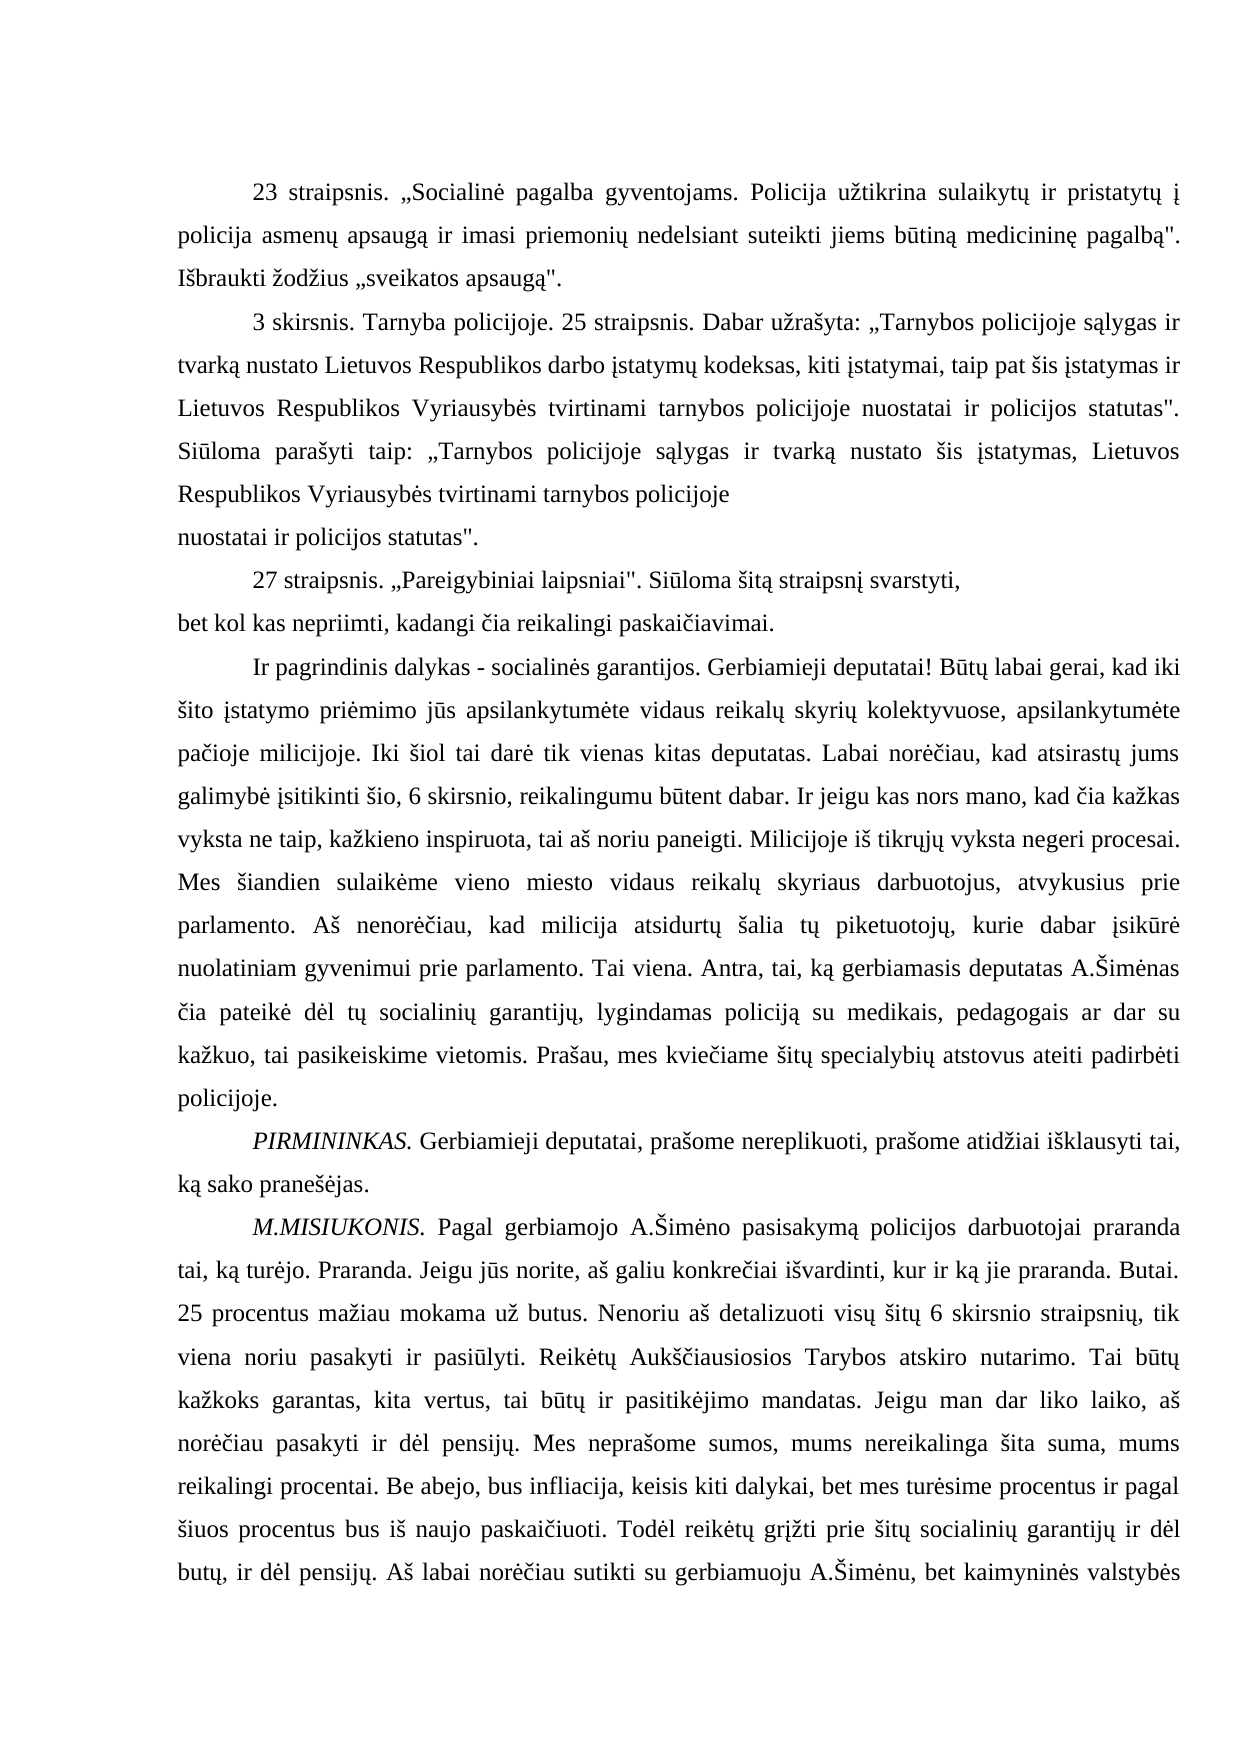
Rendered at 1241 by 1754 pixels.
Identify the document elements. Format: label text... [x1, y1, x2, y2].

text 27 straipsnis. „Pareigybiniai laipsniai". Siūloma šitą straipsnį svarstyti, [177, 565, 1181, 594]
text 3 skirsnis. Tarnyba policijoje. 25 straipsnis. Dabar užrašyta: „Tarnybos policijoje sąlygas ir tvarką nustato Lietuvos Respublikos darbo įstatymų kodeksas, kiti įstatymai, taip pat šis įstatymas ir Lietuvos Respublikos Vyriausybės tvirtinami tarnybos policijoje nuostatai ir policijos statutas". Siūloma parašyti taip: „Tarnybos policijoje sąlygas ir tvarką nustato šis įstatymas, Lietuvos Respublikos Vyriausybės tvirtinami tarnybos policijoje [177, 307, 1181, 508]
text M.MISIUKONIS. Pagal gerbiamojo A.Šimėno pasisakymą policijos darbuotojai praranda tai, ką turėjo. Praranda. Jeigu jūs norite, aš galiu konkrečiai išvardinti, kur ir ką jie praranda. Butai. 25 procentus mažiau mokama už butus. Nenoriu aš detalizuoti visų šitų 6 skirsnio straipsnių, tik viena noriu pasakyti ir pasiūlyti. Reikėtų Aukščiausiosios Tarybos atskiro nutarimo. Tai būtų kažkoks garantas, kita vertus, tai būtų ir pasitikėjimo mandatas. Jeigu man dar liko laiko, aš norėčiau pasakyti ir dėl pensijų. Mes neprašome sumos, mums nereikalinga šita suma, mums reikalingi procentai. Be abejo, bus infliacija, keisis kiti dalykai, bet mes turėsime procentus ir pagal šiuos procentus bus iš naujo paskaičiuoti. Todėl reikėtų grįžti prie šitų socialinių garantijų ir dėl butų, ir dėl pensijų. Aš labai norėčiau sutikti su gerbiamuoju A.Šimėnu, bet kaimyninės valstybės [177, 1212, 1181, 1586]
text Ir pagrindinis dalykas - socialinės garantijos. Gerbiamieji deputatai! Būtų labai gerai, kad iki šito įstatymo priėmimo jūs apsilankytumėte vidaus reikalų skyrių kolektyvuose, apsilankytumėte pačioje milicijoje. Iki šiol tai darė tik vienas kitas deputatas. Labai norėčiau, kad atsirastų jums galimybė įsitikinti šio, 6 skirsnio, reikalingumu būtent dabar. Ir jeigu kas nors mano, kad čia kažkas vyksta ne taip, kažkieno inspiruota, tai aš noriu paneigti. Milicijoje iš tikrųjų vyksta negeri procesai. Mes šiandien sulaikėme vieno miesto vidaus reikalų skyriaus darbuotojus, atvykusius prie parlamento. Aš nenorėčiau, kad milicija atsidurtų šalia tų piketuotojų, kurie dabar įsikūrė nuolatiniam gyvenimui prie parlamento. Tai viena. Antra, tai, ką gerbiamasis deputatas A.Šimėnas čia pateikė dėl tų socialinių garantijų, lygindamas policiją su medikais, pedagogais ar dar su kažkuo, tai pasikeiskime vietomis. Prašau, mes kviečiame šitų specialybių atstovus ateiti padirbėti policijoje. [177, 652, 1181, 1112]
text nuostatai ir policijos statutas". [177, 522, 1181, 551]
text bet kol kas nepriimti, kadangi čia reikalingi paskaičiavimai. [177, 608, 1181, 637]
text PIRMININKAS. Gerbiamieji deputatai, prašome nereplikuoti, prašome atidžiai išklausyti tai, ką sako pranešėjas. [177, 1126, 1181, 1198]
text 23 straipsnis. „Socialinė pagalba gyventojams. Policija užtikrina sulaikytų ir pristatytų į policija asmenų apsaugą ir imasi priemonių nedelsiant suteikti jiems būtiną medicininę pagalbą". Išbraukti žodžius „sveikatos apsaugą". [177, 177, 1181, 292]
